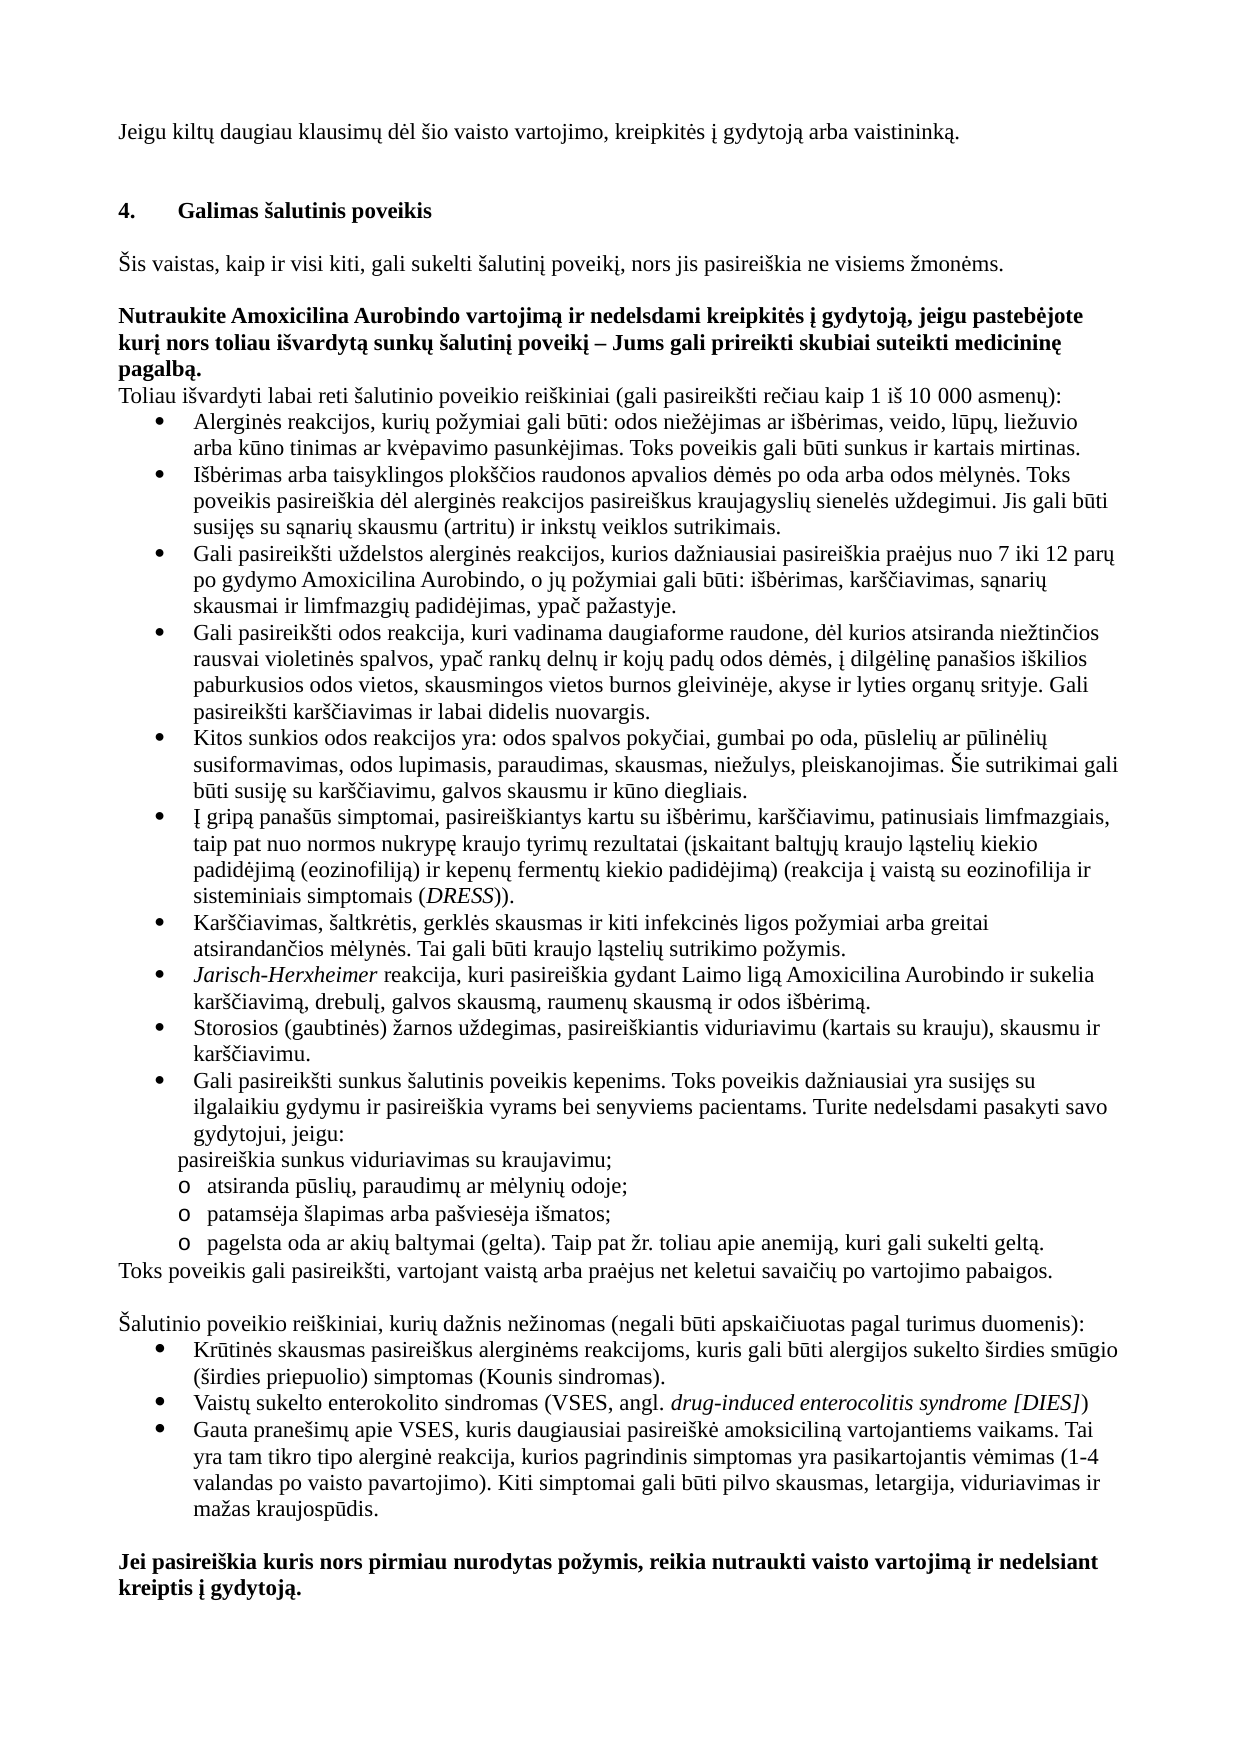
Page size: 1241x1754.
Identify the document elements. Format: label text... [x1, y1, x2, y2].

text Nutraukite Amoxicilina Aurobindo vartojimą ir nedelsdami kreipkitės į gydytoją, jeigu pastebėjote kurį nors toliau išvardytą sunkų šalutinį poveikį – Jums gali prireikti skubiai suteikti medicininę pagalbą. [118, 303, 1122, 382]
list Alerginės reakcijos, kurių požymiai gali būti: odos niežėjimas ar išbėrimas, veido, lūpų, liežuvio arba kūno tinimas ar kvėpavimo pasunkėjimas. Toks poveikis gali būti sunkus ir kartais mirtinas. [156, 408, 1122, 461]
list Vaistų sukelto enterokolito sindromas (VSES, angl. drug-induced enterocolitis syndrome [DIES]) [156, 1389, 1122, 1416]
list Gali pasireikšti odos reakcija, kuri vadinama daugiaforme raudone, dėl kurios atsiranda niežtinčios rausvai violetinės spalvos, ypač rankų delnų ir kojų padų odos dėmės, į dilgėlinę panašios iškilios paburkusios odos vietos, skausmingos vietos burnos gleivinėje, akyse ir lyties organų srityje. Gali pasireikšti karščiavimas ir labai didelis nuovargis. [156, 619, 1122, 724]
list Gauta pranešimų apie VSES, kuris daugiausiai pasireiškė amoksiciliną vartojantiems vaikams. Tai yra tam tikro tipo alerginė reakcija, kurios pagrindinis simptomas yra pasikartojantis vėmimas (1-4 valandas po vaisto pavartojimo). Kiti simptomai gali būti pilvo skausmas, letargija, viduriavimas ir mažas kraujospūdis. [156, 1416, 1122, 1522]
list Išbėrimas arba taisyklingos plokščios raudonos apvalios dėmės po oda arba odos mėlynės. Toks poveikis pasireiškia dėl alerginės reakcijos pasireiškus kraujagyslių sienelės uždegimui. Jis gali būti susijęs su sąnarių skausmu (artritu) ir inkstų veiklos sutrikimais. [156, 461, 1122, 540]
list Karščiavimas, šaltkrėtis, gerklės skausmas ir kiti infekcinės ligos požymiai arba greitai atsirandančios mėlynės. Tai gali būti kraujo ląstelių sutrikimo požymis. [156, 909, 1122, 961]
list Storosios (gaubtinės) žarnos uždegimas, pasireiškiantis viduriavimu (kartais su krauju), skausmu ir karščiavimu. [156, 1014, 1122, 1067]
list Jarisch-Herxheimer reakcija, kuri pasireiškia gydant Laimo ligą Amoxicilina Aurobindo ir sukelia karščiavimą, drebulį, galvos skausmą, raumenų skausmą ir odos išbėrimą. [156, 961, 1122, 1014]
list atsiranda pūslių, paraudimų ar mėlynių odoje; [177, 1172, 1122, 1201]
text Jei pasireiškia kuris nors pirmiau nurodytas požymis, reikia nutraukti vaisto vartojimą ir nedelsiant kreiptis į gydytoją. [118, 1548, 1122, 1601]
list Į gripą panašūs simptomai, pasireiškiantys kartu su išbėrimu, karščiavimu, patinusiais limfmazgiais, taip pat nuo normos nukrypę kraujo tyrimų rezultatai (įskaitant baltųjų kraujo ląstelių kiekio padidėjimą (eozinofiliją) ir kepenų fermentų kiekio padidėjimą) (reakcija į vaistą su eozinofilija ir sisteminiais simptomais (DRESS)). [156, 803, 1122, 909]
text Šis vaistas, kaip ir visi kiti, gali sukelti šalutinį poveikį, nors jis pasireiškia ne visiems žmonėms. [118, 250, 1122, 276]
text Toks poveikis gali pasireikšti, vartojant vaistą arba praėjus net keletui savaičių po vartojimo pabaigos. [118, 1257, 1122, 1283]
list Kitos sunkios odos reakcijos yra: odos spalvos pokyčiai, gumbai po oda, pūslelių ar pūlinėlių susiformavimas, odos lupimasis, paraudimas, skausmas, niežulys, pleiskanojimas. Šie sutrikimai gali būti susiję su karščiavimu, galvos skausmu ir kūno diegliais. [156, 724, 1122, 803]
text Toliau išvardyti labai reti šalutinio poveikio reiškiniai (gali pasireikšti rečiau kaip 1 iš 10 000 asmenų): [118, 382, 1122, 408]
list Gali pasireikšti uždelstos alerginės reakcijos, kurios dažniausiai pasireiškia praėjus nuo 7 iki 12 parų po gydymo Amoxicilina Aurobindo, o jų požymiai gali būti: išbėrimas, karščiavimas, sąnarių skausmai ir limfmazgių padidėjimas, ypač pažastyje. [156, 540, 1122, 619]
text pasireiškia sunkus viduriavimas su kraujavimu; [177, 1146, 1122, 1172]
text Šalutinio poveikio reiškiniai, kurių dažnis nežinomas (negali būti apskaičiuotas pagal turimus duomenis): [118, 1310, 1122, 1336]
list Krūtinės skausmas pasireiškus alerginėms reakcijoms, kuris gali būti alergijos sukelto širdies smūgio (širdies priepuolio) simptomas (Kounis sindromas). [156, 1336, 1122, 1389]
text Jeigu kiltų daugiau klausimų dėl šio vaisto vartojimo, kreipkitės į gydytoją arba vaistininką. [118, 118, 1122, 144]
list patamsėja šlapimas arba pašviesėja išmatos; [177, 1201, 1122, 1229]
list pagelsta oda ar akių baltymai (gelta). Taip pat žr. toliau apie anemiją, kuri gali sukelti geltą. [177, 1229, 1122, 1257]
list Gali pasireikšti sunkus šalutinis poveikis kepenims. Toks poveikis dažniausiai yra susijęs su ilgalaikiu gydymu ir pasireiškia vyrams bei senyviems pacientams. Turite nedelsdami pasakyti savo gydytojui, jeigu: [156, 1067, 1122, 1146]
subtitle 4. Galimas šalutinis poveikis [118, 197, 1122, 223]
